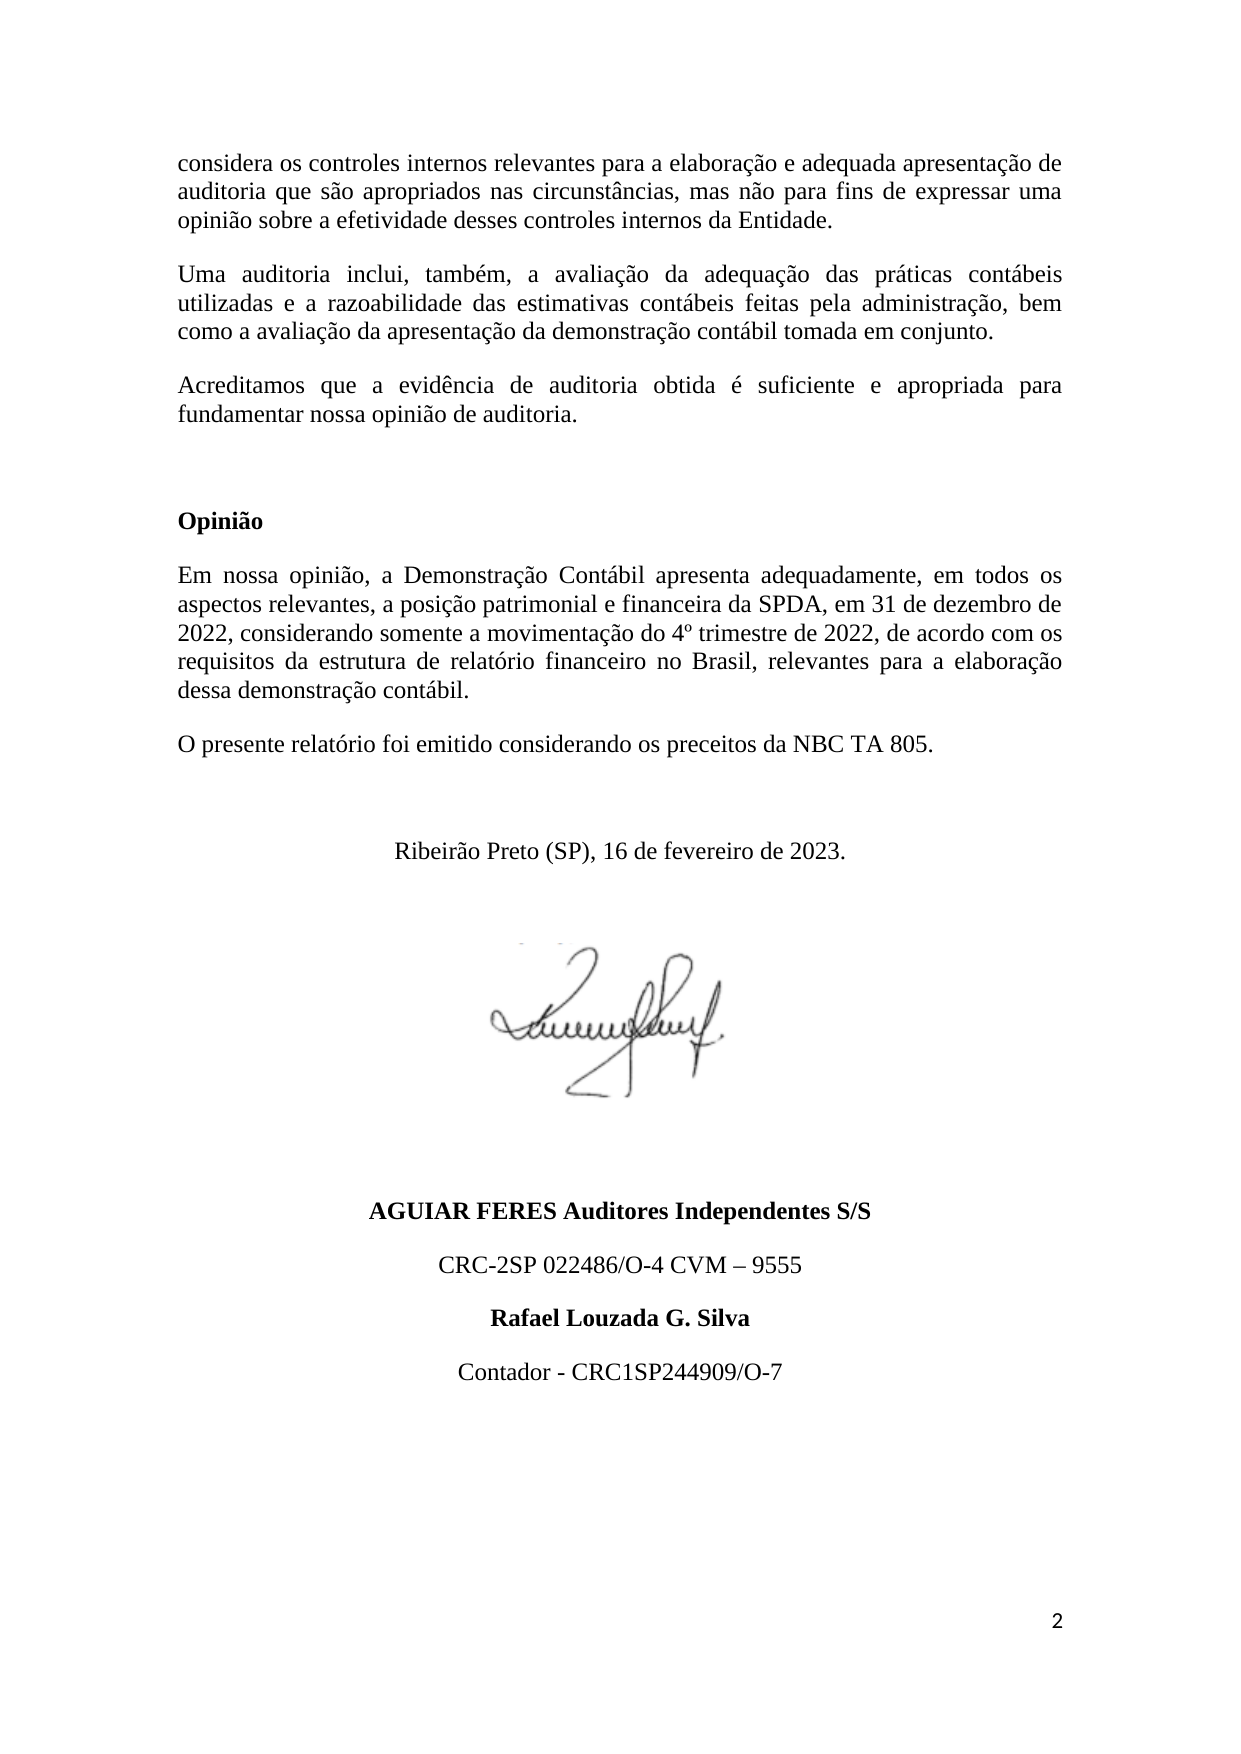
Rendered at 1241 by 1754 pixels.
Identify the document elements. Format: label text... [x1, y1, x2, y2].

text Contador - CRC1SP244909/O-7 [177, 1357, 1063, 1386]
text considera os controles internos relevantes para a elaboração e adequada apresentação de auditoria que são apropriados nas circunstâncias, mas não para fins de expressar uma opinião sobre a efetividade desses controles internos da Entidade. [177, 148, 1063, 234]
text CRC-2SP 022486/O-4 CVM – 9555 [177, 1250, 1063, 1278]
text Opinião [177, 506, 1063, 535]
text AGUIAR FERES Auditores Independentes S/S [177, 1196, 1063, 1225]
text Ribeirão Preto (SP), 16 de fevereiro de 2023. [177, 836, 1063, 865]
text Acreditamos que a evidência de auditoria obtida é suficiente e apropriada para fundamentar nossa opinião de auditoria. [177, 370, 1063, 428]
text Rafael Louzada G. Silva [177, 1303, 1063, 1332]
text Uma auditoria inclui, também, a avaliação da adequação das práticas contábeis utilizadas e a razoabilidade das estimativas contábeis feitas pela administração, bem como a avaliação da apresentação da demonstração contábil tomada em conjunto. [177, 259, 1063, 345]
text Em nossa opinião, a Demonstração Contábil apresenta adequadamente, em todos os aspectos relevantes, a posição patrimonial e financeira da SPDA, em 31 de dezembro de 2022, considerando somente a movimentação do 4º trimestre de 2022, de acordo com os requisitos da estrutura de relatório financeiro no Brasil, relevantes para a elaboração dessa demonstração contábil. [177, 560, 1063, 704]
text O presente relatório foi emitido considerando os preceitos da NBC TA 805. [177, 729, 1063, 758]
